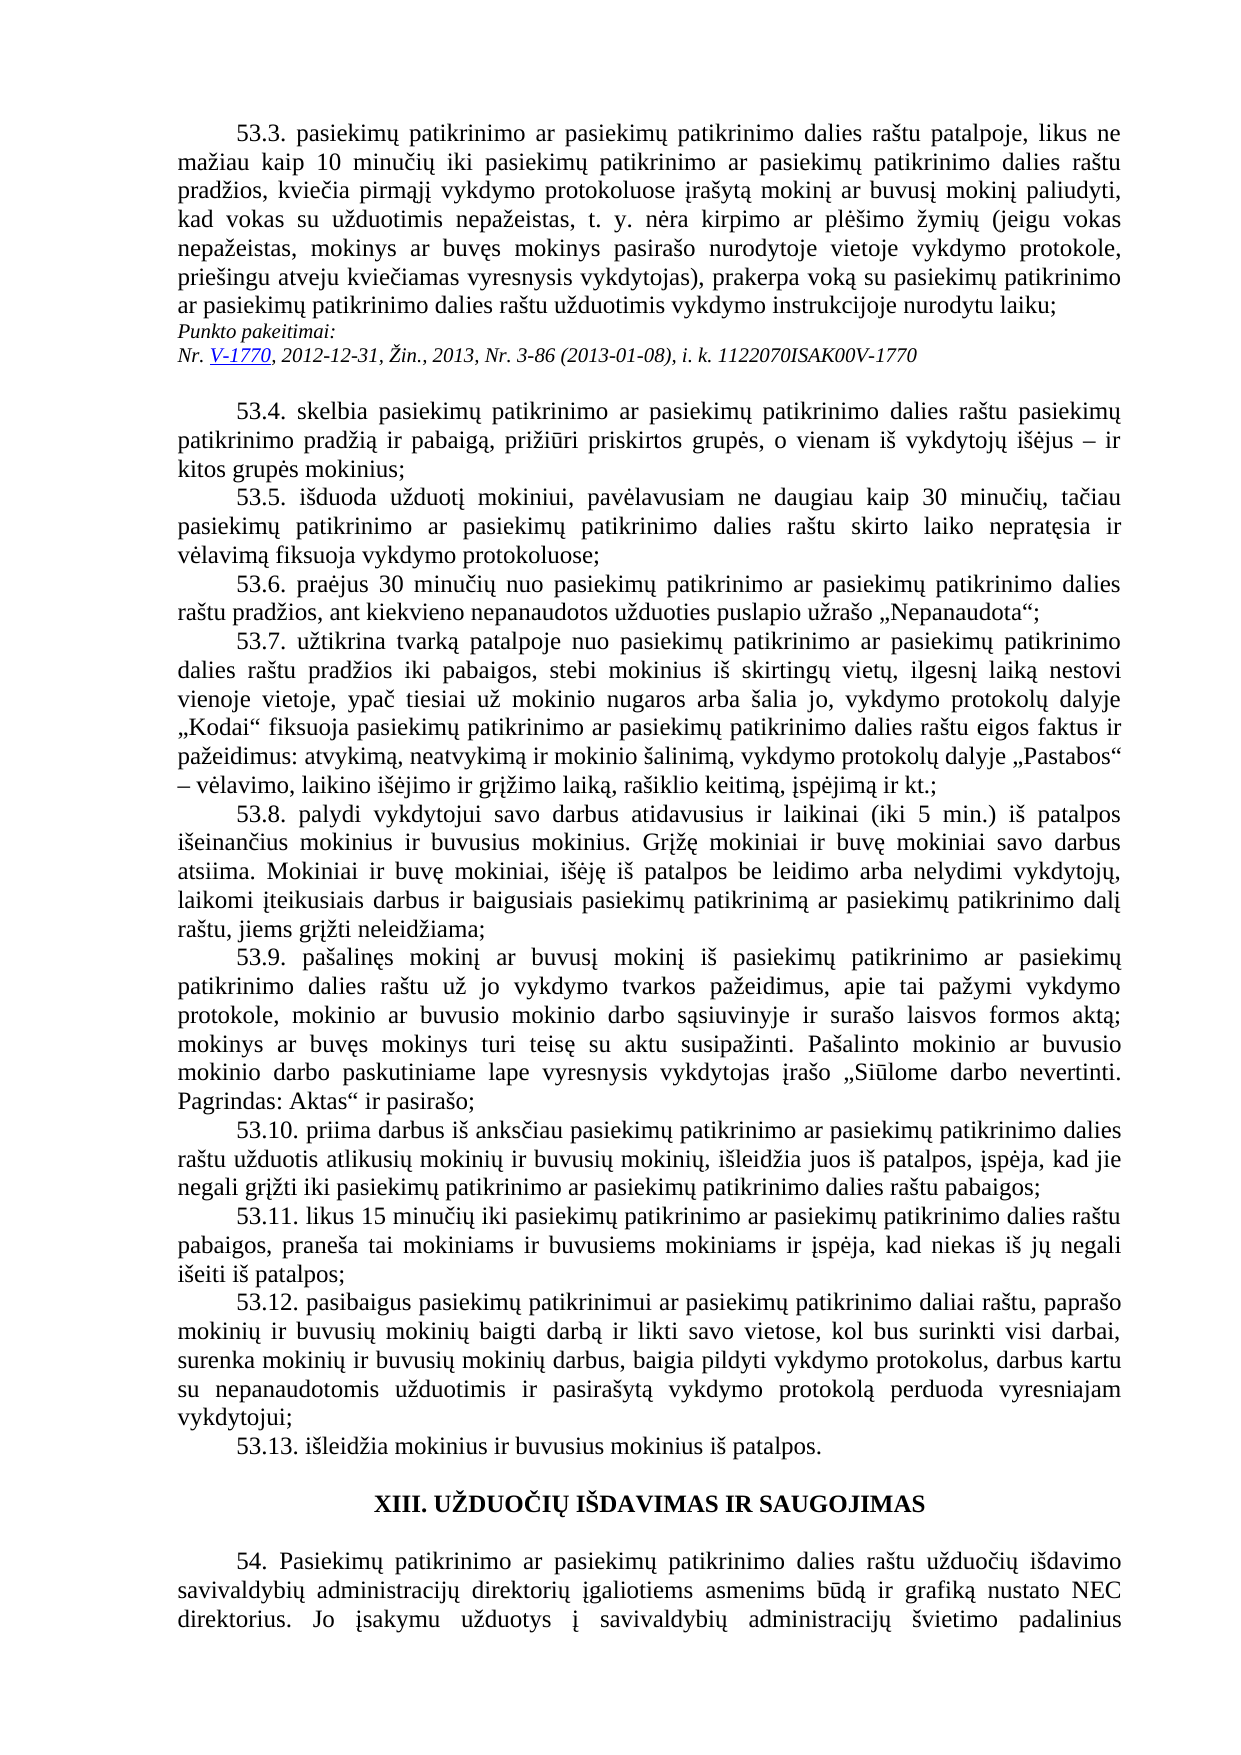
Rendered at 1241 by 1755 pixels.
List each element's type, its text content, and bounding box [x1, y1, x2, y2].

text 53.6. praėjus 30 minučių nuo pasiekimų patikrinimo ar pasiekimų patikrinimo dalies raštu pradžios, ant kiekvieno nepanaudotos užduoties puslapio užrašo „Nepanaudota“; [177, 569, 1122, 626]
text XIII. UŽDUOČIŲ IŠDAVIMAS IR SAUGOJIMAS [177, 1489, 1122, 1517]
text 53.4. skelbia pasiekimų patikrinimo ar pasiekimų patikrinimo dalies raštu pasiekimų patikrinimo pradžią ir pabaigą, prižiūri priskirtos grupės, o vienam iš vykdytojų išėjus – ir kitos grupės mokinius; [177, 396, 1122, 482]
text 53.9. pašalinęs mokinį ar buvusį mokinį iš pasiekimų patikrinimo ar pasiekimų patikrinimo dalies raštu už jo vykdymo tvarkos pažeidimus, apie tai pažymi vykdymo protokole, mokinio ar buvusio mokinio darbo sąsiuvinyje ir surašo laisvos formos aktą; mokinys ar buvęs mokinys turi teisę su aktu susipažinti. Pašalinto mokinio ar buvusio mokinio darbo paskutiniame lape vyresnysis vykdytojas įrašo „Siūlome darbo nevertinti. Pagrindas: Aktas“ ir pasirašo; [177, 942, 1122, 1115]
text 53.3. pasiekimų patikrinimo ar pasiekimų patikrinimo dalies raštu patalpoje, likus ne mažiau kaip 10 minučių iki pasiekimų patikrinimo ar pasiekimų patikrinimo dalies raštu pradžios, kviečia pirmąjį vykdymo protokoluose įrašytą mokinį ar buvusį mokinį paliudyti, kad vokas su užduotimis nepažeistas, t. y. nėra kirpimo ar plėšimo žymių (jeigu vokas nepažeistas, mokinys ar buvęs mokinys pasirašo nurodytoje vietoje vykdymo protokole, priešingu atveju kviečiamas vyresnysis vykdytojas), prakerpa voką su pasiekimų patikrinimo ar pasiekimų patikrinimo dalies raštu užduotimis vykdymo instrukcijoje nurodytu laiku; [177, 118, 1122, 319]
text 53.7. užtikrina tvarką patalpoje nuo pasiekimų patikrinimo ar pasiekimų patikrinimo dalies raštu pradžios iki pabaigos, stebi mokinius iš skirtingų vietų, ilgesnį laiką nestovi vienoje vietoje, ypač tiesiai už mokinio nugaros arba šalia jo, vykdymo protokolų dalyje „Kodai“ fiksuoja pasiekimų patikrinimo ar pasiekimų patikrinimo dalies raštu eigos faktus ir pažeidimus: atvykimą, neatvykimą ir mokinio šalinimą, vykdymo protokolų dalyje „Pastabos“ – vėlavimo, laikino išėjimo ir grįžimo laiką, rašiklio keitimą, įspėjimą ir kt.; [177, 626, 1122, 799]
text 53.5. išduoda užduotį mokiniui, pavėlavusiam ne daugiau kaip 30 minučių, tačiau pasiekimų patikrinimo ar pasiekimų patikrinimo dalies raštu skirto laiko nepratęsia ir vėlavimą fiksuoja vykdymo protokoluose; [177, 482, 1122, 569]
text Punkto pakeitimai: [177, 319, 1122, 343]
text 53.10. priima darbus iš anksčiau pasiekimų patikrinimo ar pasiekimų patikrinimo dalies raštu užduotis atlikusių mokinių ir buvusių mokinių, išleidžia juos iš patalpos, įspėja, kad jie negali grįžti iki pasiekimų patikrinimo ar pasiekimų patikrinimo dalies raštu pabaigos; [177, 1115, 1122, 1201]
text 53.11. likus 15 minučių iki pasiekimų patikrinimo ar pasiekimų patikrinimo dalies raštu pabaigos, praneša tai mokiniams ir buvusiems mokiniams ir įspėja, kad niekas iš jų negali išeiti iš patalpos; [177, 1201, 1122, 1287]
text 54. Pasiekimų patikrinimo ar pasiekimų patikrinimo dalies raštu užduočių išdavimo savivaldybių administracijų direktorių įgaliotiems asmenims būdą ir grafiką nustato NEC direktorius. Jo įsakymu užduotys į savivaldybių administracijų švietimo padalinius [177, 1546, 1122, 1632]
text 53.8. palydi vykdytojui savo darbus atidavusius ir laikinai (iki 5 min.) iš patalpos išeinančius mokinius ir buvusius mokinius. Grįžę mokiniai ir buvę mokiniai savo darbus atsiima. Mokiniai ir buvę mokiniai, išėję iš patalpos be leidimo arba nelydimi vykdytojų, laikomi įteikusiais darbus ir baigusiais pasiekimų patikrinimą ar pasiekimų patikrinimo dalį raštu, jiems grįžti neleidžiama; [177, 799, 1122, 942]
text 53.13. išleidžia mokinius ir buvusius mokinius iš patalpos. [177, 1431, 1122, 1460]
text 53.12. pasibaigus pasiekimų patikrinimui ar pasiekimų patikrinimo daliai raštu, paprašo mokinių ir buvusių mokinių baigti darbą ir likti savo vietose, kol bus surinkti visi darbai, surenka mokinių ir buvusių mokinių darbus, baigia pildyti vykdymo protokolus, darbus kartu su nepanaudotomis užduotimis ir pasirašytą vykdymo protokolą perduoda vyresniajam vykdytojui; [177, 1287, 1122, 1431]
text Nr. V-1770, 2012-12-31, Žin., 2013, Nr. 3-86 (2013-01-08), i. k. 1122070ISAK00V-1770 [177, 343, 1122, 367]
